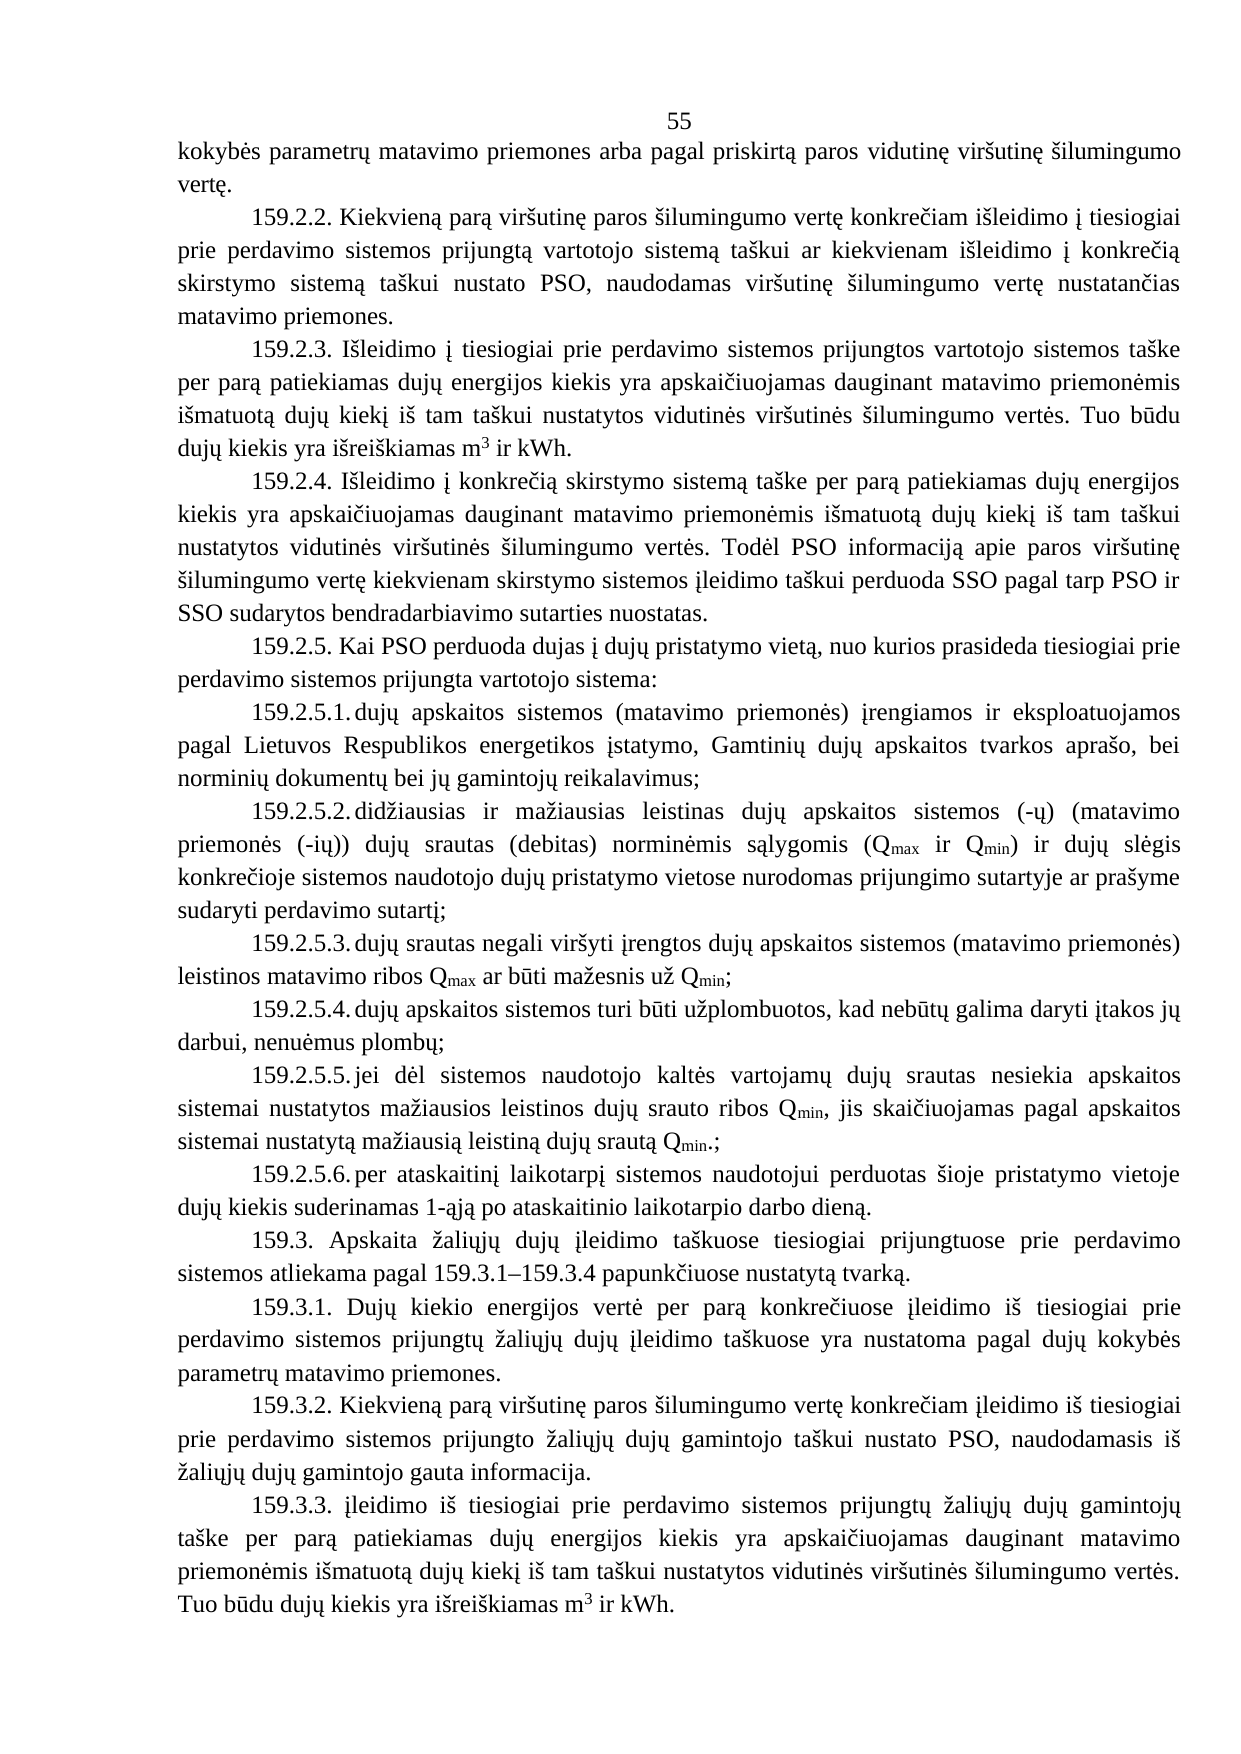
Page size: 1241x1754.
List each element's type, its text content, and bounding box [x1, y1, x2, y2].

text 159.2.5.1. dujų apskaitos sistemos (matavimo priemonės) įrengiamos ir eksploatuojamos pagal Lietuvos Respublikos energetikos įstatymo, Gamtinių dujų apskaitos tvarkos aprašo, bei norminių dokumentų bei jų gamintojų reikalavimus; [177, 697, 1181, 792]
text 159.3. Apskaita žaliųjų dujų įleidimo taškuose tiesiogiai prijungtuose prie perdavimo sistemos atliekama pagal 159.3.1–159.3.4 papunkčiuose nustatytą tvarką. [177, 1226, 1181, 1287]
text 159.2.2. Kiekvieną parą viršutinę paros šilumingumo vertę konkrečiam išleidimo į tiesiogiai prie perdavimo sistemos prijungtą vartotojo sistemą taškui ar kiekvienam išleidimo į konkrečią skirstymo sistemą taškui nustato PSO, naudodamas viršutinę šilumingumo vertę nustatančias matavimo priemones. [177, 202, 1181, 330]
text 159.2.5.3. dujų srautas negali viršyti įrengtos dujų apskaitos sistemos (matavimo priemonės) leistinos matavimo ribos Qmax ar būti mažesnis už Qmin; [177, 928, 1181, 990]
text kokybės parametrų matavimo priemones arba pagal priskirtą paros vidutinę viršutinę šilumingumo vertę. [177, 136, 1181, 198]
text 159.2.5. Kai PSO perduoda dujas į dujų pristatymo vietą, nuo kurios prasideda tiesiogiai prie perdavimo sistemos prijungta vartotojo sistema: [177, 631, 1181, 693]
text 159.2.5.4. dujų apskaitos sistemos turi būti užplombuotos, kad nebūtų galima daryti įtakos jų darbui, nenuėmus plombų; [177, 994, 1181, 1056]
text 159.3.1. Dujų kiekio energijos vertė per parą konkrečiuose įleidimo iš tiesiogiai prie perdavimo sistemos prijungtų žaliųjų dujų įleidimo taškuose yra nustatoma pagal dujų kokybės parametrų matavimo priemones. [177, 1292, 1181, 1386]
text 159.2.3. Išleidimo į tiesiogiai prie perdavimo sistemos prijungtos vartotojo sistemos taške per parą patiekiamas dujų energijos kiekis yra apskaičiuojamas dauginant matavimo priemonėmis išmatuotą dujų kiekį iš tam taškui nustatytos vidutinės viršutinės šilumingumo vertės. Tuo būdu dujų kiekis yra išreiškiamas m3 ir kWh. [177, 334, 1181, 462]
text 159.2.5.6. per ataskaitinį laikotarpį sistemos naudotojui perduotas šioje pristatymo vietoje dujų kiekis suderinamas 1-ąją po ataskaitinio laikotarpio darbo dieną. [177, 1159, 1181, 1221]
text 159.3.3. įleidimo iš tiesiogiai prie perdavimo sistemos prijungtų žaliųjų dujų gamintojų taške per parą patiekiamas dujų energijos kiekis yra apskaičiuojamas dauginant matavimo priemonėmis išmatuotą dujų kiekį iš tam taškui nustatytos vidutinės viršutinės šilumingumo vertės. Tuo būdu dujų kiekis yra išreiškiamas m3 ir kWh. [177, 1490, 1181, 1617]
text 159.2.5.2. didžiausias ir mažiausias leistinas dujų apskaitos sistemos (-ų) (matavimo priemonės (-ių)) dujų srautas (debitas) norminėmis sąlygomis (Qmax ir Qmin) ir dujų slėgis konkrečioje sistemos naudotojo dujų pristatymo vietose nurodomas prijungimo sutartyje ar prašyme sudaryti perdavimo sutartį; [177, 796, 1181, 924]
text 159.2.5.5. jei dėl sistemos naudotojo kaltės vartojamų dujų srautas nesiekia apskaitos sistemai nustatytos mažiausios leistinos dujų srauto ribos Qmin, jis skaičiuojamas pagal apskaitos sistemai nustatytą mažiausią leistiną dujų srautą Qmin.; [177, 1060, 1181, 1155]
text 159.2.4. Išleidimo į konkrečią skirstymo sistemą taške per parą patiekiamas dujų energijos kiekis yra apskaičiuojamas dauginant matavimo priemonėmis išmatuotą dujų kiekį iš tam taškui nustatytos vidutinės viršutinės šilumingumo vertės. Todėl PSO informaciją apie paros viršutinę šilumingumo vertę kiekvienam skirstymo sistemos įleidimo taškui perduoda SSO pagal tarp PSO ir SSO sudarytos bendradarbiavimo sutarties nuostatas. [177, 466, 1181, 627]
text 159.3.2. Kiekvieną parą viršutinę paros šilumingumo vertę konkrečiam įleidimo iš tiesiogiai prie perdavimo sistemos prijungto žaliųjų dujų gamintojo taškui nustato PSO, naudodamasis iš žaliųjų dujų gamintojo gauta informacija. [177, 1391, 1181, 1485]
